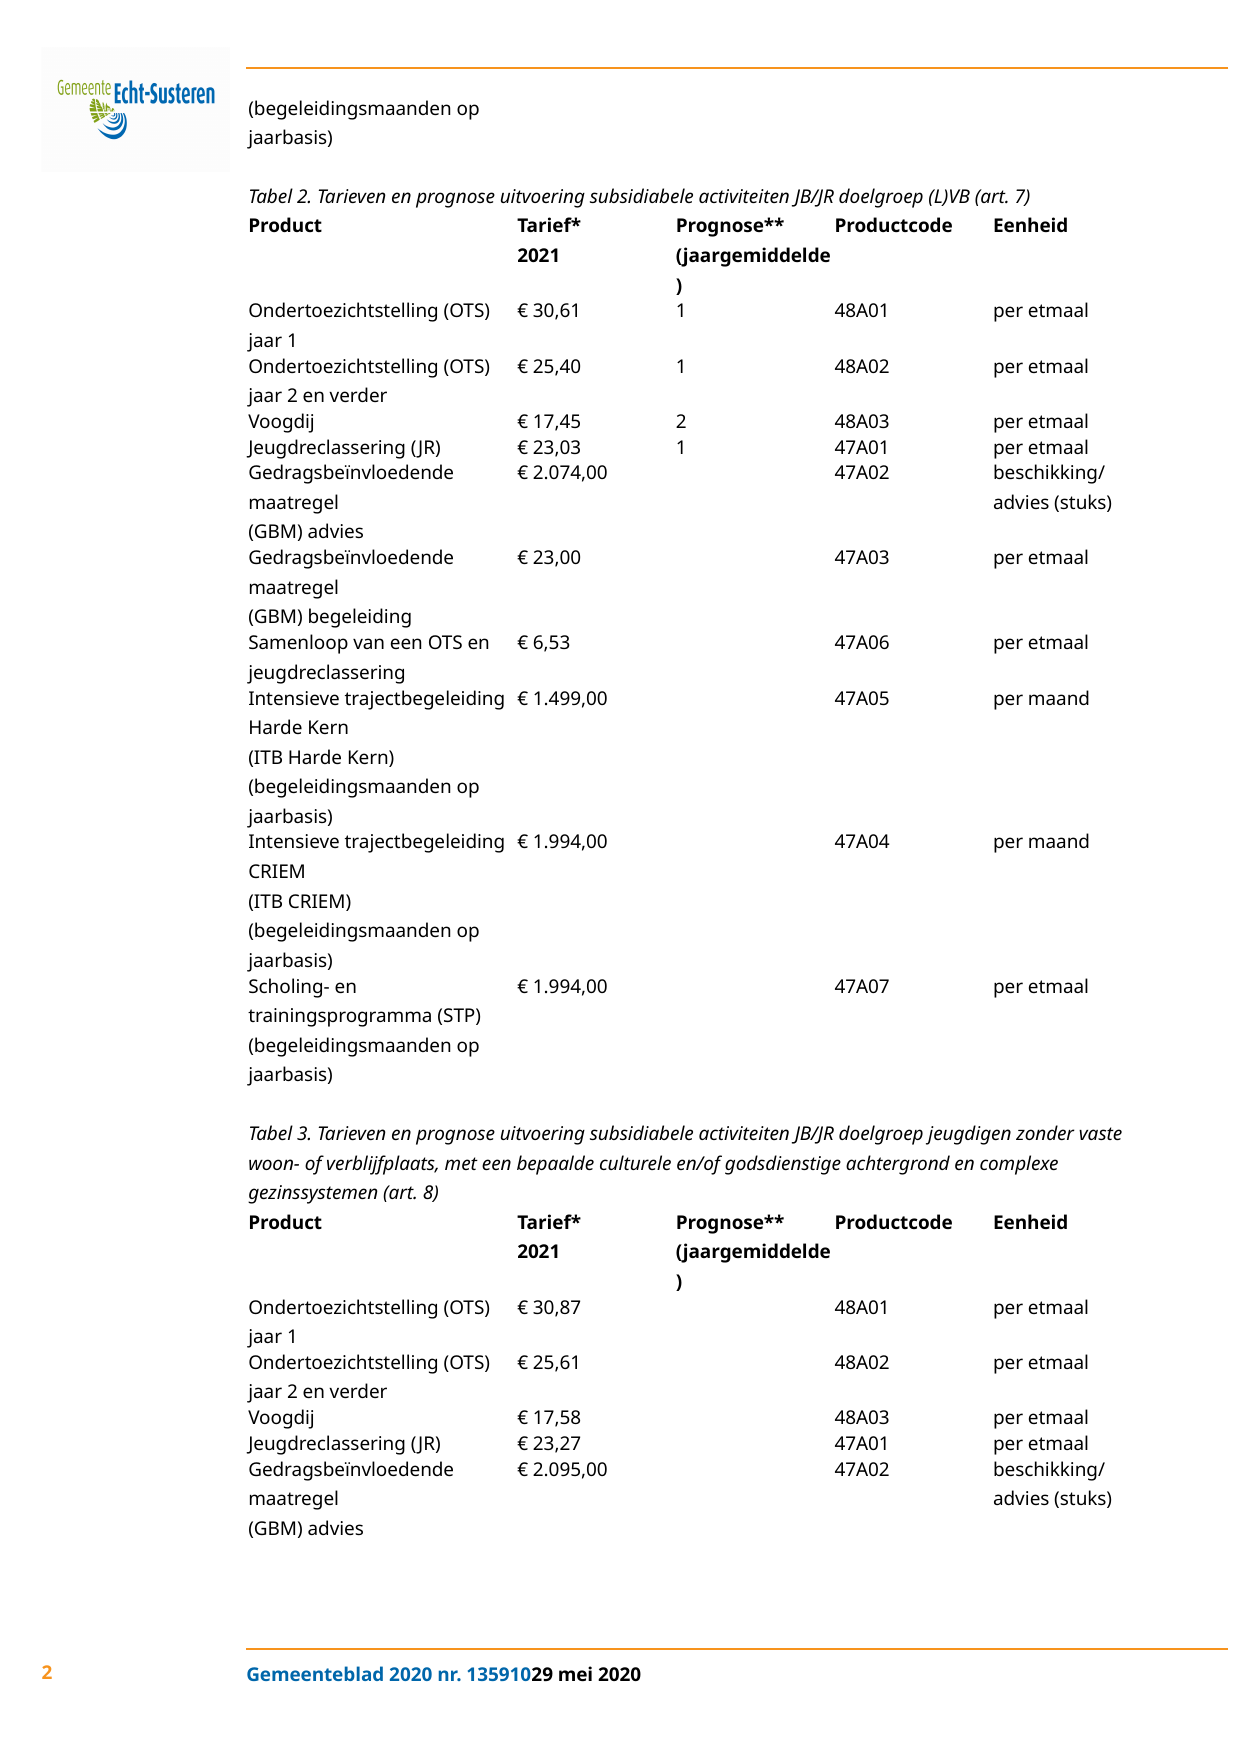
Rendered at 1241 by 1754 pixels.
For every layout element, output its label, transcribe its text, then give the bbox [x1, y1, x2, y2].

table_cell € 17,58 [517, 1405, 676, 1430]
table_cell € 23,03 [517, 434, 676, 459]
table_cell 48A03 [834, 408, 993, 434]
table_cell [676, 460, 834, 544]
table_cell per maand [993, 685, 1152, 829]
table_cell per etmaal [993, 1294, 1152, 1349]
table_cell per etmaal [993, 545, 1152, 629]
table_cell [834, 95, 993, 150]
table_cell 47A07 [834, 973, 993, 1087]
table_cell per maand [993, 829, 1152, 973]
table_cell 48A02 [834, 1349, 993, 1404]
table_cell [676, 973, 834, 1087]
table_cell 2 [676, 408, 834, 434]
table_cell € 17,45 [517, 408, 676, 434]
table_cell beschikking/ advies (stuks) [993, 1456, 1152, 1541]
table_cell per etmaal [993, 629, 1152, 685]
table_header Prognose** (jaargemiddelde) [676, 213, 834, 297]
table_cell [676, 1294, 834, 1349]
table_cell € 1.994,00 [517, 973, 676, 1087]
table_header Productcode [834, 213, 993, 297]
table_cell 47A01 [834, 434, 993, 459]
table_cell per etmaal [993, 298, 1152, 353]
table_cell € 30,87 [517, 1294, 676, 1349]
table_cell [676, 685, 834, 829]
table_cell Gedragsbeïnvloedende maatregel (GBM) advies [248, 460, 517, 544]
table_cell Ondertoezichtstelling (OTS) jaar 1 [248, 1294, 517, 1349]
table_cell [676, 629, 834, 685]
table_cell Voogdij [248, 408, 517, 434]
table_header Productcode [834, 1209, 993, 1294]
table_cell 1 [676, 353, 834, 408]
table_cell (begeleidingsmaanden op jaarbasis) [248, 95, 517, 150]
table_cell [676, 95, 834, 150]
picture [41, 47, 231, 172]
table_cell [676, 1405, 834, 1430]
table_cell Ondertoezichtstelling (OTS) jaar 1 [248, 298, 517, 353]
table_header Eenheid [993, 213, 1152, 297]
table_cell 48A01 [834, 1294, 993, 1349]
table_header Tarief* 2021 [517, 1209, 676, 1294]
table_cell Ondertoezichtstelling (OTS) jaar 2 en verder [248, 353, 517, 408]
table_cell Samenloop van een OTS en jeugdreclassering [248, 629, 517, 685]
table_cell [993, 95, 1152, 150]
table_cell 48A02 [834, 353, 993, 408]
table_cell [676, 545, 834, 629]
table_cell Ondertoezichtstelling (OTS) jaar 2 en verder [248, 1349, 517, 1404]
table_cell Jeugdreclassering (JR) [248, 1430, 517, 1456]
table_cell Intensieve trajectbegeleiding CRIEM (ITB CRIEM) (begeleidingsmaanden op jaarbasis) [248, 829, 517, 973]
table_cell 47A04 [834, 829, 993, 973]
table_header Product [248, 213, 517, 297]
table_cell [517, 95, 676, 150]
table_cell 47A02 [834, 1456, 993, 1541]
table_cell € 2.095,00 [517, 1456, 676, 1541]
table_cell per etmaal [993, 1349, 1152, 1404]
text Tabel 2. Tarieven en prognose uitvoering subsidiabele activiteiten JB/JR doelgroep (L)VB (art. 7) [248, 183, 1152, 209]
table_cell € 2.074,00 [517, 460, 676, 544]
table_cell 47A02 [834, 460, 993, 544]
table_header Prognose** (jaargemiddelde) [676, 1209, 834, 1294]
table_cell 47A01 [834, 1430, 993, 1456]
table_header Product [248, 1209, 517, 1294]
table_cell 47A05 [834, 685, 993, 829]
table_cell Voogdij [248, 1405, 517, 1430]
table_cell Intensieve trajectbegeleiding Harde Kern (ITB Harde Kern) (begeleidingsmaanden op jaarbasis) [248, 685, 517, 829]
table_cell € 1.994,00 [517, 829, 676, 973]
table_cell € 1.499,00 [517, 685, 676, 829]
table_cell per etmaal [993, 434, 1152, 459]
table_cell Gedragsbeïnvloedende maatregel (GBM) begeleiding [248, 545, 517, 629]
table_cell € 23,27 [517, 1430, 676, 1456]
table_cell per etmaal [993, 408, 1152, 434]
table_cell per etmaal [993, 353, 1152, 408]
table_cell € 23,00 [517, 545, 676, 629]
table_cell 1 [676, 434, 834, 459]
table_cell per etmaal [993, 973, 1152, 1087]
text Tabel 3. Tarieven en prognose uitvoering subsidiabele activiteiten JB/JR doelgroep jeugdigen zonder vaste woon- of verblijfplaats, met een bepaalde culturele en/of godsdienstige achtergrond en complexe gezinssystemen (art. 8) [248, 1120, 1152, 1205]
table_cell per etmaal [993, 1430, 1152, 1456]
table_cell [676, 829, 834, 973]
table_cell Scholing- en trainingsprogramma (STP) (begeleidingsmaanden op jaarbasis) [248, 973, 517, 1087]
table_header Tarief* 2021 [517, 213, 676, 297]
table_cell 1 [676, 298, 834, 353]
table_cell [676, 1430, 834, 1456]
table_cell € 25,61 [517, 1349, 676, 1404]
table_cell 47A03 [834, 545, 993, 629]
table_cell Gedragsbeïnvloedende maatregel (GBM) advies [248, 1456, 517, 1541]
table_cell Jeugdreclassering (JR) [248, 434, 517, 459]
table_cell € 25,40 [517, 353, 676, 408]
table_cell [676, 1456, 834, 1541]
table_cell 47A06 [834, 629, 993, 685]
table_cell 48A03 [834, 1405, 993, 1430]
table_cell € 30,61 [517, 298, 676, 353]
table_cell beschikking/ advies (stuks) [993, 460, 1152, 544]
table_cell per etmaal [993, 1405, 1152, 1430]
table_cell [676, 1349, 834, 1404]
table_header Eenheid [993, 1209, 1152, 1294]
table_cell 48A01 [834, 298, 993, 353]
table_cell € 6,53 [517, 629, 676, 685]
